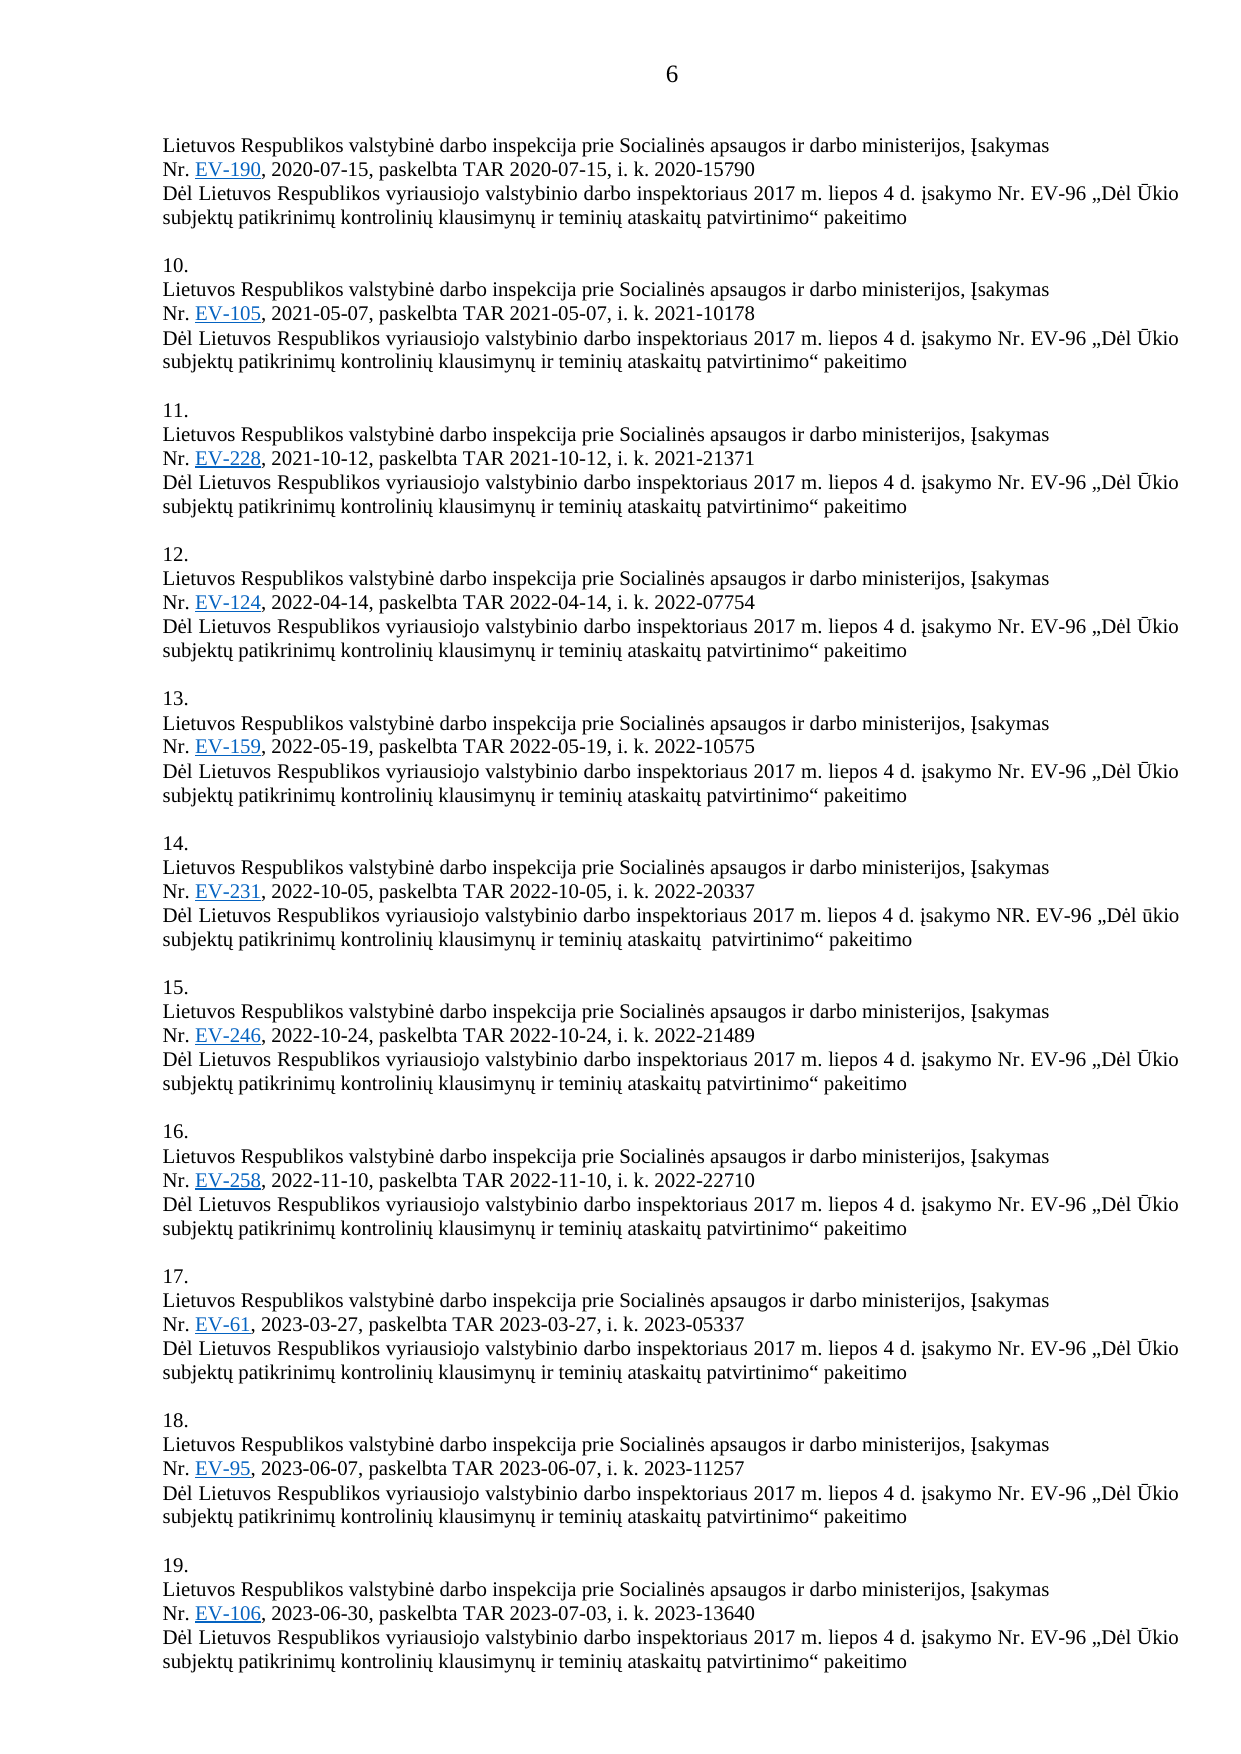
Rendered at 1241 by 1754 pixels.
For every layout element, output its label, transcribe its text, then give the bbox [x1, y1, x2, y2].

text Nr. EV-258, 2022-11-10, paskelbta TAR 2022-11-10, i. k. 2022-22710 [162, 1168, 1181, 1192]
text 13. [162, 686, 1181, 710]
text Dėl Lietuvos Respublikos vyriausiojo valstybinio darbo inspektoriaus 2017 m. liepos 4 d. įsakymo Nr. EV-96 „Dėl Ūkio subjektų patikrinimų kontrolinių klausimynų ir teminių ataskaitų patvirtinimo“ pakeitimo [162, 325, 1181, 373]
text Dėl Lietuvos Respublikos vyriausiojo valstybinio darbo inspektoriaus 2017 m. liepos 4 d. įsakymo Nr. EV-96 „Dėl Ūkio subjektų patikrinimų kontrolinių klausimynų ir teminių ataskaitų patvirtinimo“ pakeitimo [162, 470, 1181, 518]
text 10. [162, 253, 1181, 277]
text Nr. EV-61, 2023-03-27, paskelbta TAR 2023-03-27, i. k. 2023-05337 [162, 1312, 1181, 1336]
text Nr. EV-95, 2023-06-07, paskelbta TAR 2023-06-07, i. k. 2023-11257 [162, 1456, 1181, 1480]
text Nr. EV-159, 2022-05-19, paskelbta TAR 2022-05-19, i. k. 2022-10575 [162, 734, 1181, 758]
text Lietuvos Respublikos valstybinė darbo inspekcija prie Socialinės apsaugos ir darbo ministerijos, Įsakymas [162, 855, 1181, 879]
text Dėl Lietuvos Respublikos vyriausiojo valstybinio darbo inspektoriaus 2017 m. liepos 4 d. įsakymo Nr. EV-96 „Dėl Ūkio subjektų patikrinimų kontrolinių klausimynų ir teminių ataskaitų patvirtinimo“ pakeitimo [162, 1336, 1181, 1384]
text Dėl Lietuvos Respublikos vyriausiojo valstybinio darbo inspektoriaus 2017 m. liepos 4 d. įsakymo Nr. EV-96 „Dėl Ūkio subjektų patikrinimų kontrolinių klausimynų ir teminių ataskaitų patvirtinimo“ pakeitimo [162, 1480, 1181, 1528]
text 15. [162, 975, 1181, 999]
text Nr. EV-105, 2021-05-07, paskelbta TAR 2021-05-07, i. k. 2021-10178 [162, 301, 1181, 325]
text Lietuvos Respublikos valstybinė darbo inspekcija prie Socialinės apsaugos ir darbo ministerijos, Įsakymas [162, 277, 1181, 301]
text 11. [162, 398, 1181, 422]
text Nr. EV-106, 2023-06-30, paskelbta TAR 2023-07-03, i. k. 2023-13640 [162, 1601, 1181, 1625]
text Dėl Lietuvos Respublikos vyriausiojo valstybinio darbo inspektoriaus 2017 m. liepos 4 d. įsakymo Nr. EV-96 „Dėl Ūkio subjektų patikrinimų kontrolinių klausimynų ir teminių ataskaitų patvirtinimo“ pakeitimo [162, 1625, 1181, 1673]
text Nr. EV-124, 2022-04-14, paskelbta TAR 2022-04-14, i. k. 2022-07754 [162, 590, 1181, 614]
text Nr. EV-190, 2020-07-15, paskelbta TAR 2020-07-15, i. k. 2020-15790 [162, 157, 1181, 181]
text Dėl Lietuvos Respublikos vyriausiojo valstybinio darbo inspektoriaus 2017 m. liepos 4 d. įsakymo Nr. EV-96 „Dėl Ūkio subjektų patikrinimų kontrolinių klausimynų ir teminių ataskaitų patvirtinimo“ pakeitimo [162, 614, 1181, 662]
text Lietuvos Respublikos valstybinė darbo inspekcija prie Socialinės apsaugos ir darbo ministerijos, Įsakymas [162, 1432, 1181, 1456]
text Dėl Lietuvos Respublikos vyriausiojo valstybinio darbo inspektoriaus 2017 m. liepos 4 d. įsakymo Nr. EV-96 „Dėl Ūkio subjektų patikrinimų kontrolinių klausimynų ir teminių ataskaitų patvirtinimo“ pakeitimo [162, 181, 1181, 229]
text Lietuvos Respublikos valstybinė darbo inspekcija prie Socialinės apsaugos ir darbo ministerijos, Įsakymas [162, 422, 1181, 446]
text Dėl Lietuvos Respublikos vyriausiojo valstybinio darbo inspektoriaus 2017 m. liepos 4 d. įsakymo Nr. EV-96 „Dėl Ūkio subjektų patikrinimų kontrolinių klausimynų ir teminių ataskaitų patvirtinimo“ pakeitimo [162, 758, 1181, 807]
text Lietuvos Respublikos valstybinė darbo inspekcija prie Socialinės apsaugos ir darbo ministerijos, Įsakymas [162, 133, 1181, 157]
text Lietuvos Respublikos valstybinė darbo inspekcija prie Socialinės apsaugos ir darbo ministerijos, Įsakymas [162, 999, 1181, 1023]
text Lietuvos Respublikos valstybinė darbo inspekcija prie Socialinės apsaugos ir darbo ministerijos, Įsakymas [162, 1577, 1181, 1601]
text 14. [162, 831, 1181, 855]
text 18. [162, 1408, 1181, 1432]
text Dėl Lietuvos Respublikos vyriausiojo valstybinio darbo inspektoriaus 2017 m. liepos 4 d. įsakymo Nr. EV-96 „Dėl Ūkio subjektų patikrinimų kontrolinių klausimynų ir teminių ataskaitų patvirtinimo“ pakeitimo [162, 1047, 1181, 1095]
text Nr. EV-231, 2022-10-05, paskelbta TAR 2022-10-05, i. k. 2022-20337 [162, 879, 1181, 903]
text 19. [162, 1553, 1181, 1577]
text Lietuvos Respublikos valstybinė darbo inspekcija prie Socialinės apsaugos ir darbo ministerijos, Įsakymas [162, 710, 1181, 734]
text 16. [162, 1119, 1181, 1143]
text Dėl Lietuvos Respublikos vyriausiojo valstybinio darbo inspektoriaus 2017 m. liepos 4 d. įsakymo Nr. EV-96 „Dėl Ūkio subjektų patikrinimų kontrolinių klausimynų ir teminių ataskaitų patvirtinimo“ pakeitimo [162, 1192, 1181, 1240]
text 17. [162, 1264, 1181, 1288]
text 12. [162, 542, 1181, 566]
text Dėl Lietuvos Respublikos vyriausiojo valstybinio darbo inspektoriaus 2017 m. liepos 4 d. įsakymo NR. EV-96 „Dėl ūkio subjektų patikrinimų kontrolinių klausimynų ir teminių ataskaitų patvirtinimo“ pakeitimo [162, 903, 1181, 951]
text Nr. EV-228, 2021-10-12, paskelbta TAR 2021-10-12, i. k. 2021-21371 [162, 446, 1181, 470]
text Lietuvos Respublikos valstybinė darbo inspekcija prie Socialinės apsaugos ir darbo ministerijos, Įsakymas [162, 1143, 1181, 1168]
text Nr. EV-246, 2022-10-24, paskelbta TAR 2022-10-24, i. k. 2022-21489 [162, 1023, 1181, 1047]
text Lietuvos Respublikos valstybinė darbo inspekcija prie Socialinės apsaugos ir darbo ministerijos, Įsakymas [162, 1288, 1181, 1312]
text Lietuvos Respublikos valstybinė darbo inspekcija prie Socialinės apsaugos ir darbo ministerijos, Įsakymas [162, 566, 1181, 590]
